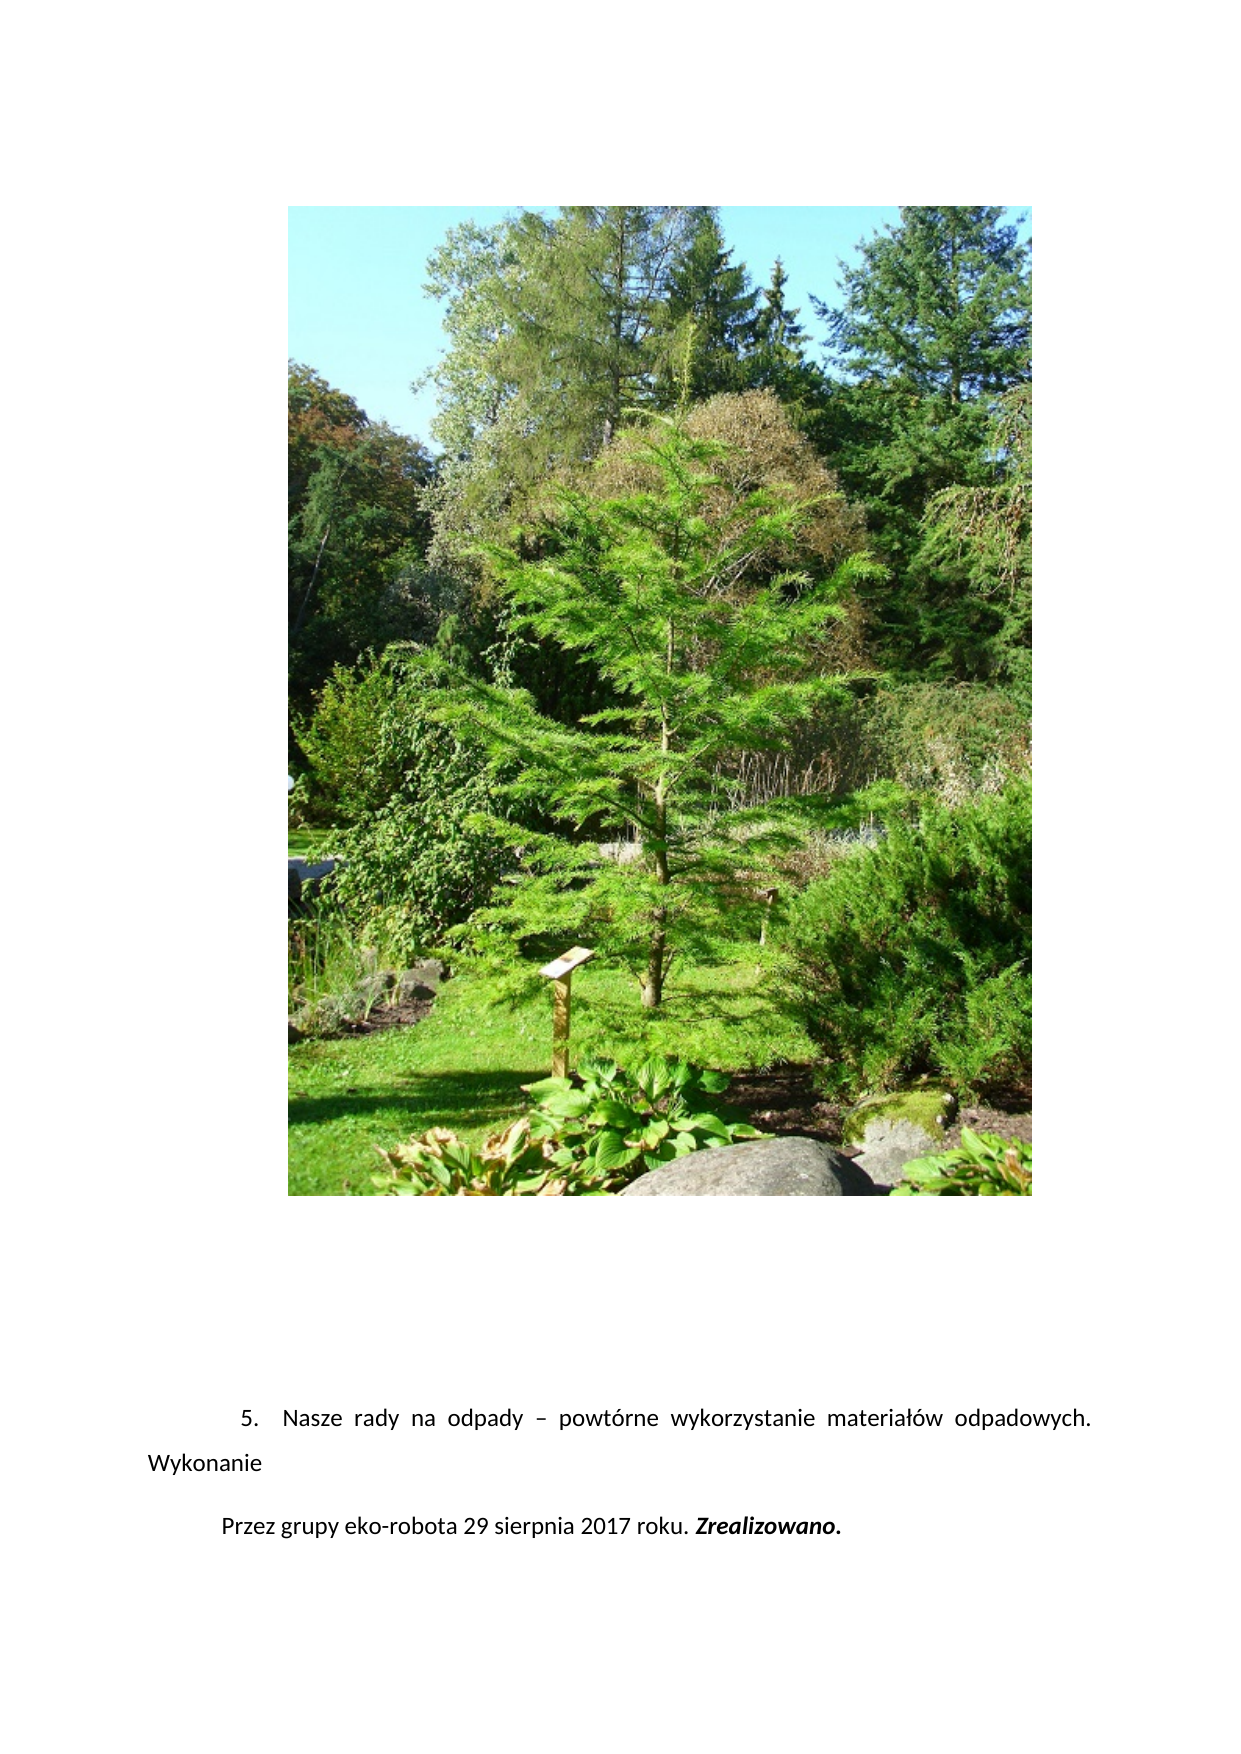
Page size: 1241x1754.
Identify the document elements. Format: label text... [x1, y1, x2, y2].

text Przez grupy eko-robota 29 sierpnia 2017 roku. Zrealizowano. [148, 1510, 1093, 1541]
text 5. Nasze rady na odpady – powtórne wykorzystanie materiałów odpadowych. Wykonanie [148, 1402, 1093, 1478]
